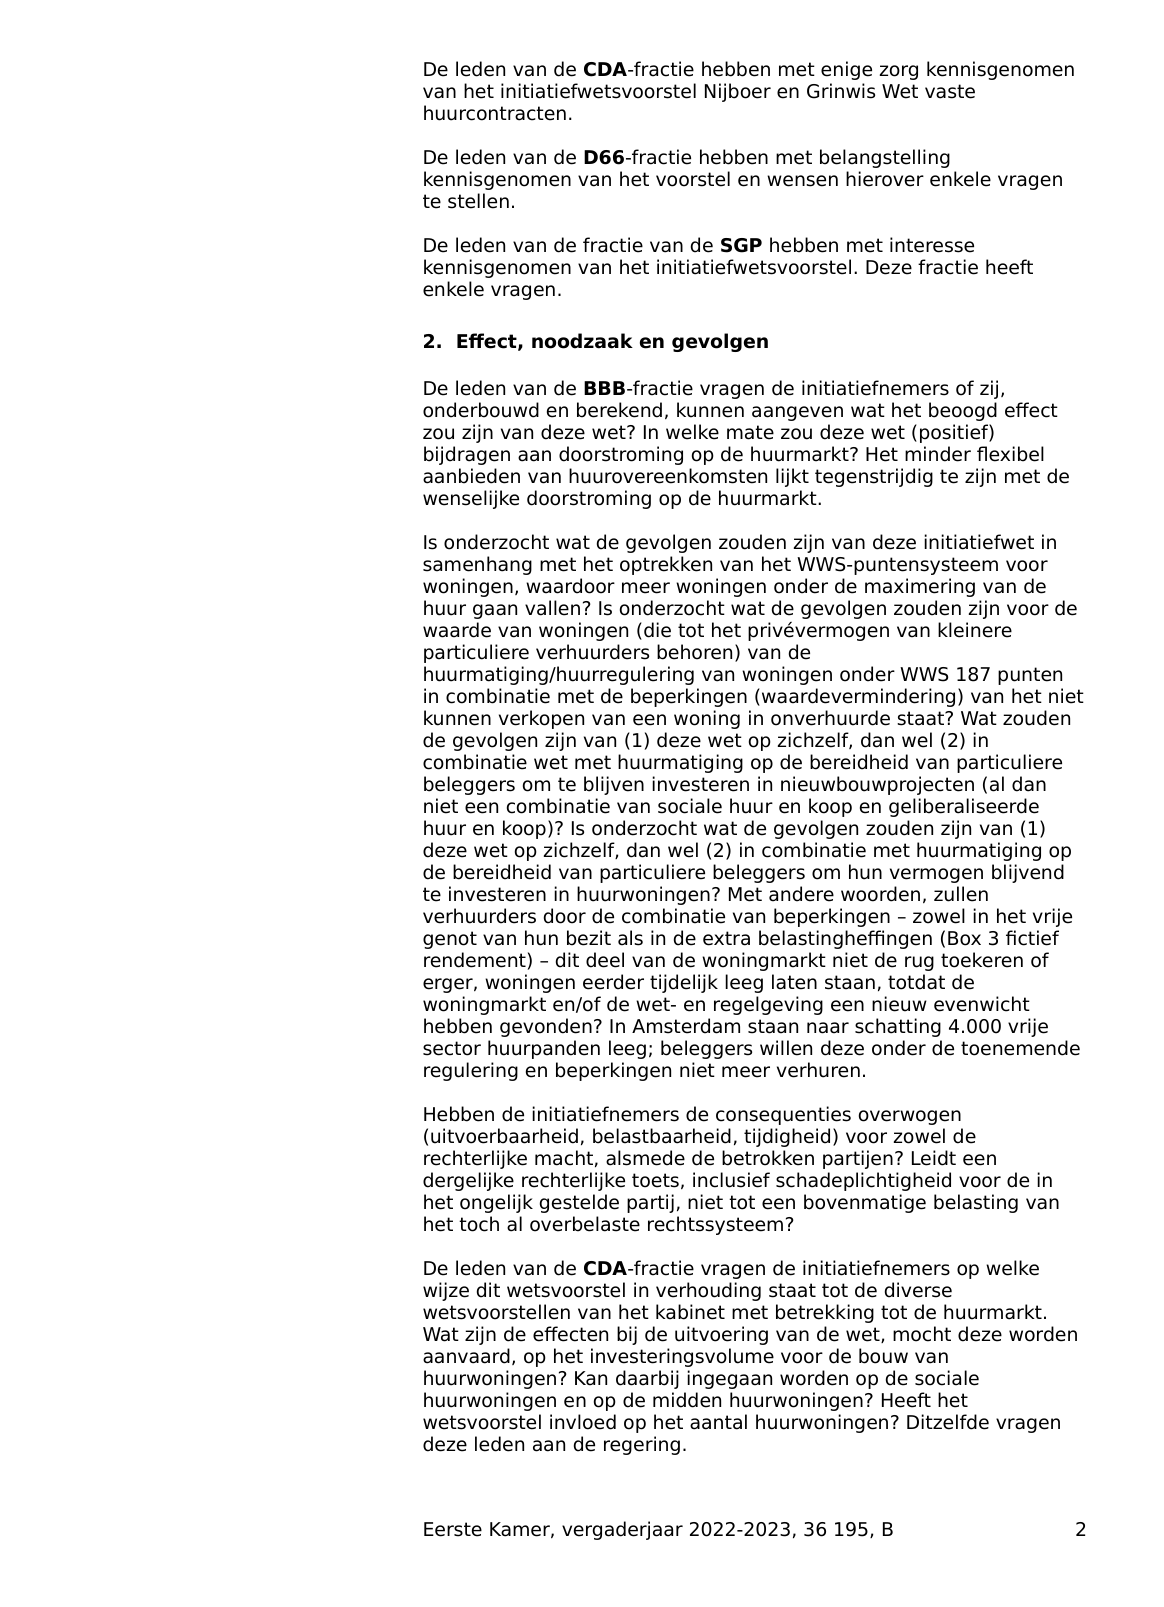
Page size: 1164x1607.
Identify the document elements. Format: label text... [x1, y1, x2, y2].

text De leden van de CDA-fractie vragen de initiatiefnemers op welke wijze dit wetsvoorstel in verhouding staat tot de diverse wetsvoorstellen van het kabinet met betrekking tot de huurmarkt. Wat zijn de effecten bij de uitvoering van de wet, mocht deze worden aanvaard, op het investeringsvolume voor de bouw van huurwoningen? Kan daarbij ingegaan worden op de sociale huurwoningen en op de midden huurwoningen? Heeft het wetsvoorstel invloed op het aantal huurwoningen? Ditzelfde vragen deze leden aan de regering. [422, 1258, 1087, 1456]
subtitle 2. Effect, noodzaak en gevolgen [422, 331, 1087, 353]
text De leden van de BBB-fractie vragen de initiatiefnemers of zij, onderbouwd en berekend, kunnen aangeven wat het beoogd effect zou zijn van deze wet? In welke mate zou deze wet (positief) bijdragen aan doorstroming op de huurmarkt? Het minder flexibel aanbieden van huurovereenkomsten lijkt tegenstrijdig te zijn met de wenselijke doorstroming op de huurmarkt. [422, 378, 1087, 510]
text Is onderzocht wat de gevolgen zouden zijn van deze initiatiefwet in samenhang met het optrekken van het WWS-puntensysteem voor woningen, waardoor meer woningen onder de maximering van de huur gaan vallen? Is onderzocht wat de gevolgen zouden zijn voor de waarde van woningen (die tot het privévermogen van kleinere particuliere verhuurders behoren) van de huurmatiging/huurregulering van woningen onder WWS 187 punten in combinatie met de beperkingen (waardevermindering) van het niet kunnen verkopen van een woning in onverhuurde staat? Wat zouden de gevolgen zijn van (1) deze wet op zichzelf, dan wel (2) in combinatie wet met huurmatiging op de bereidheid van particuliere beleggers om te blijven investeren in nieuwbouwprojecten (al dan niet een combinatie van sociale huur en koop en geliberaliseerde huur en koop)? Is onderzocht wat de gevolgen zouden zijn van (1) deze wet op zichzelf, dan wel (2) in combinatie met huurmatiging op de bereidheid van particuliere beleggers om hun vermogen blijvend te investeren in huurwoningen? Met andere woorden, zullen verhuurders door de combinatie van beperkingen – zowel in het vrije genot van hun bezit als in de extra belastingheffingen (Box 3 fictief rendement) – dit deel van de woningmarkt niet de rug toekeren of erger, woningen eerder tijdelijk leeg laten staan, totdat de woningmarkt en/of de wet- en regelgeving een nieuw evenwicht hebben gevonden? In Amsterdam staan naar schatting 4.000 vrije sector huurpanden leeg; beleggers willen deze onder de toenemende regulering en beperkingen niet meer verhuren. [422, 532, 1087, 1082]
text Hebben de initiatiefnemers de consequenties overwogen (uitvoerbaarheid, belastbaarheid, tijdigheid) voor zowel de rechterlijke macht, alsmede de betrokken partijen? Leidt een dergelijke rechterlijke toets, inclusief schadeplichtigheid voor de in het ongelijk gestelde partij, niet tot een bovenmatige belasting van het toch al overbelaste rechtssysteem? [422, 1104, 1087, 1236]
text De leden van de D66-fractie hebben met belangstelling kennisgenomen van het voorstel en wensen hierover enkele vragen te stellen. [422, 147, 1087, 213]
text De leden van de fractie van de SGP hebben met interesse kennisgenomen van het initiatiefwetsvoorstel. Deze fractie heeft enkele vragen. [422, 235, 1087, 301]
text De leden van de CDA-fractie hebben met enige zorg kennisgenomen van het initiatiefwetsvoorstel Nijboer en Grinwis Wet vaste huurcontracten. [422, 59, 1087, 125]
